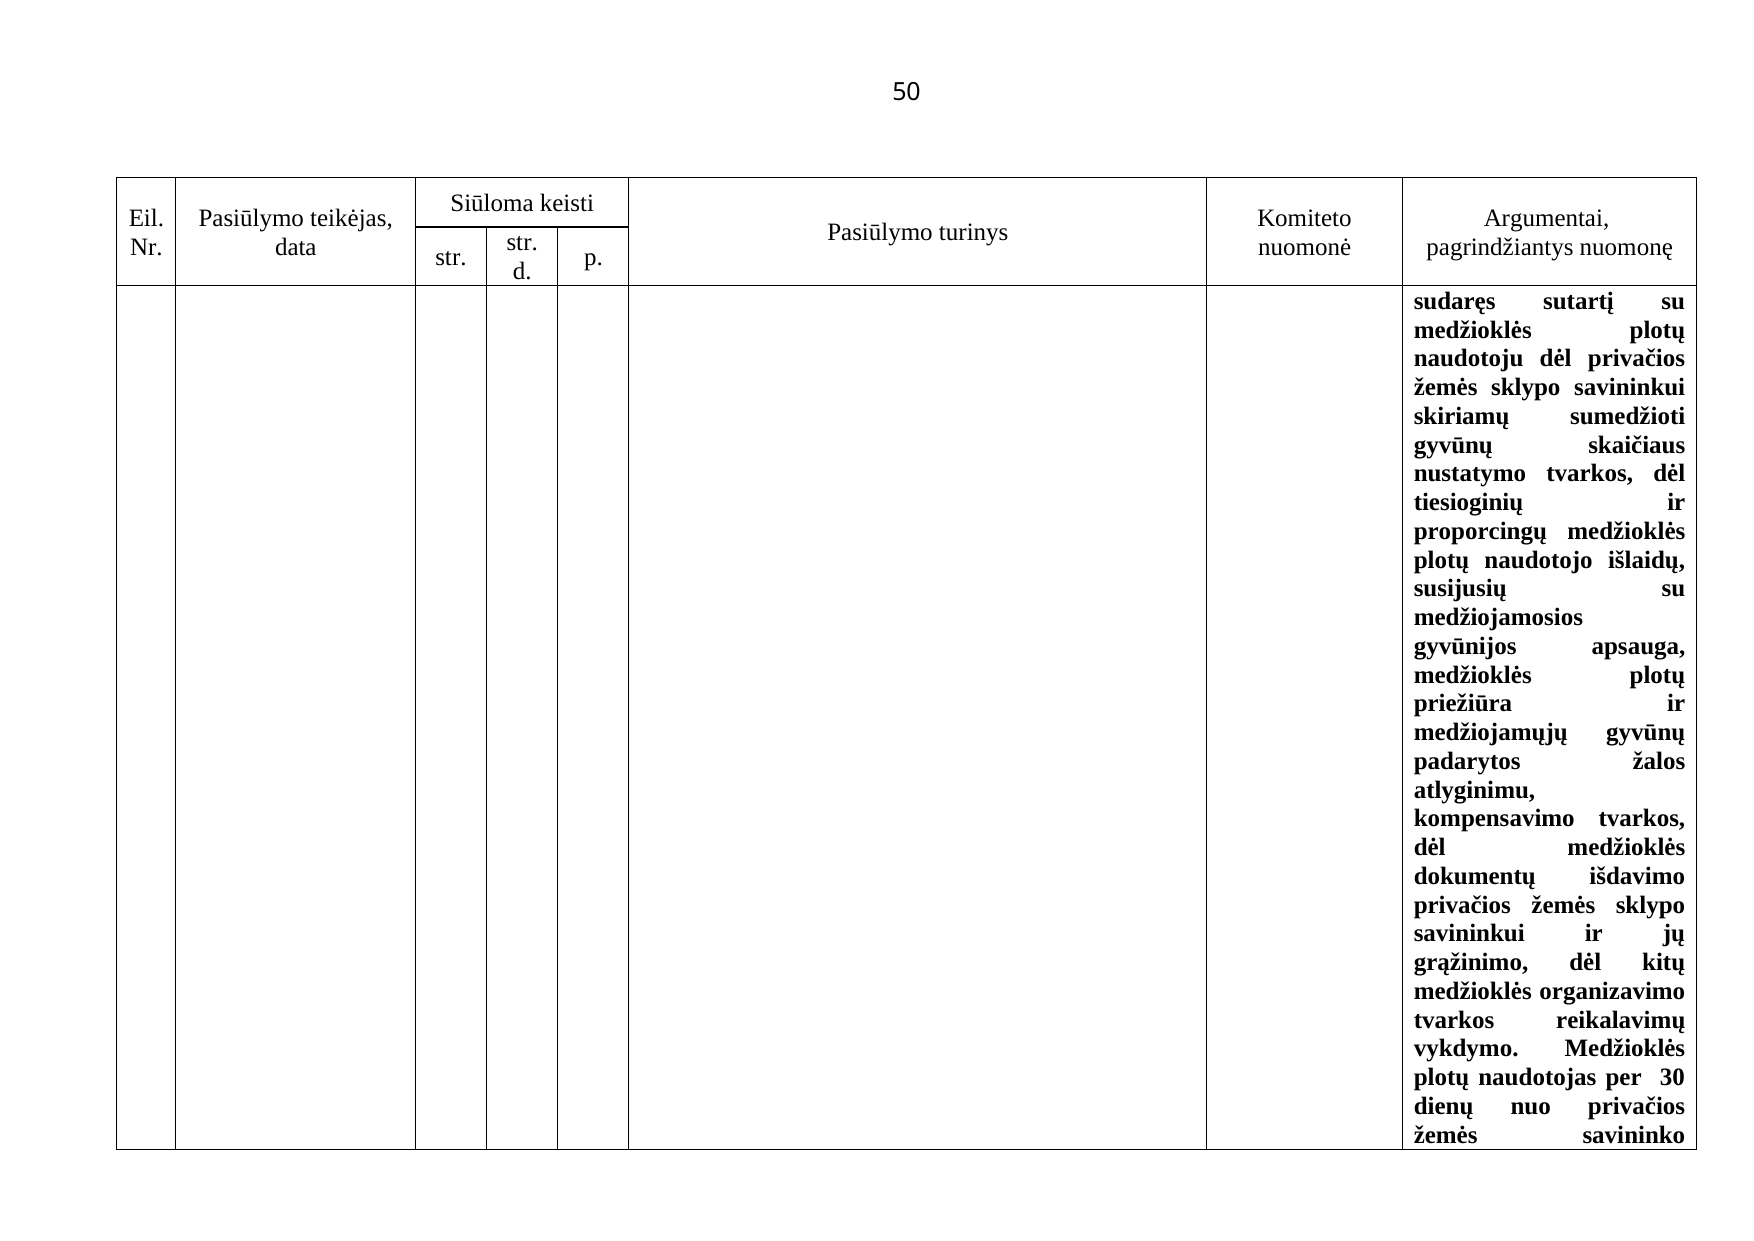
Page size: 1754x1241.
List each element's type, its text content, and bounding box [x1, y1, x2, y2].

table_header Pasiūlymo teikėjas, data [176, 178, 415, 285]
table_cell [117, 286, 175, 1148]
table_cell [558, 286, 628, 1148]
table_cell [487, 286, 557, 1148]
table_header Argumentai, pagrindžiantys nuomonę [1403, 178, 1696, 285]
table_cell [1207, 286, 1402, 1148]
table_cell [416, 286, 486, 1148]
table_cell sudaręs sutartį su medžioklės plotų naudotoju dėl privačios žemės sklypo savininkui skiriamų sumedžioti gyvūnų skaičiaus nustatymo tvarkos, dėl tiesioginių ir proporcingų medžioklės plotų naudotojo išlaidų, susijusių su medžiojamosios gyvūnijos apsauga, medžioklės plotų priežiūra ir medžiojamųjų gyvūnų padarytos žalos atlyginimu, kompensavimo tvarkos, dėl medžioklės dokumentų išdavimo privačios žemės sklypo savininkui ir jų grąžinimo, dėl kitų medžioklės organizavimo tvarkos reikalavimų vykdymo. Medžioklės plotų naudotojas per 30 dienų nuo privačios žemės savininko [1403, 286, 1696, 1148]
table_cell [629, 286, 1206, 1148]
table_header Siūloma keisti [416, 178, 628, 226]
table_header Komiteto nuomonė [1207, 178, 1402, 285]
table_cell p. [558, 228, 628, 285]
table_header Pasiūlymo turinys [629, 178, 1206, 285]
table_cell str. d. [487, 228, 557, 285]
table_cell str. [416, 228, 486, 285]
table_cell [176, 286, 415, 1148]
table_header Eil. Nr. [117, 178, 175, 285]
